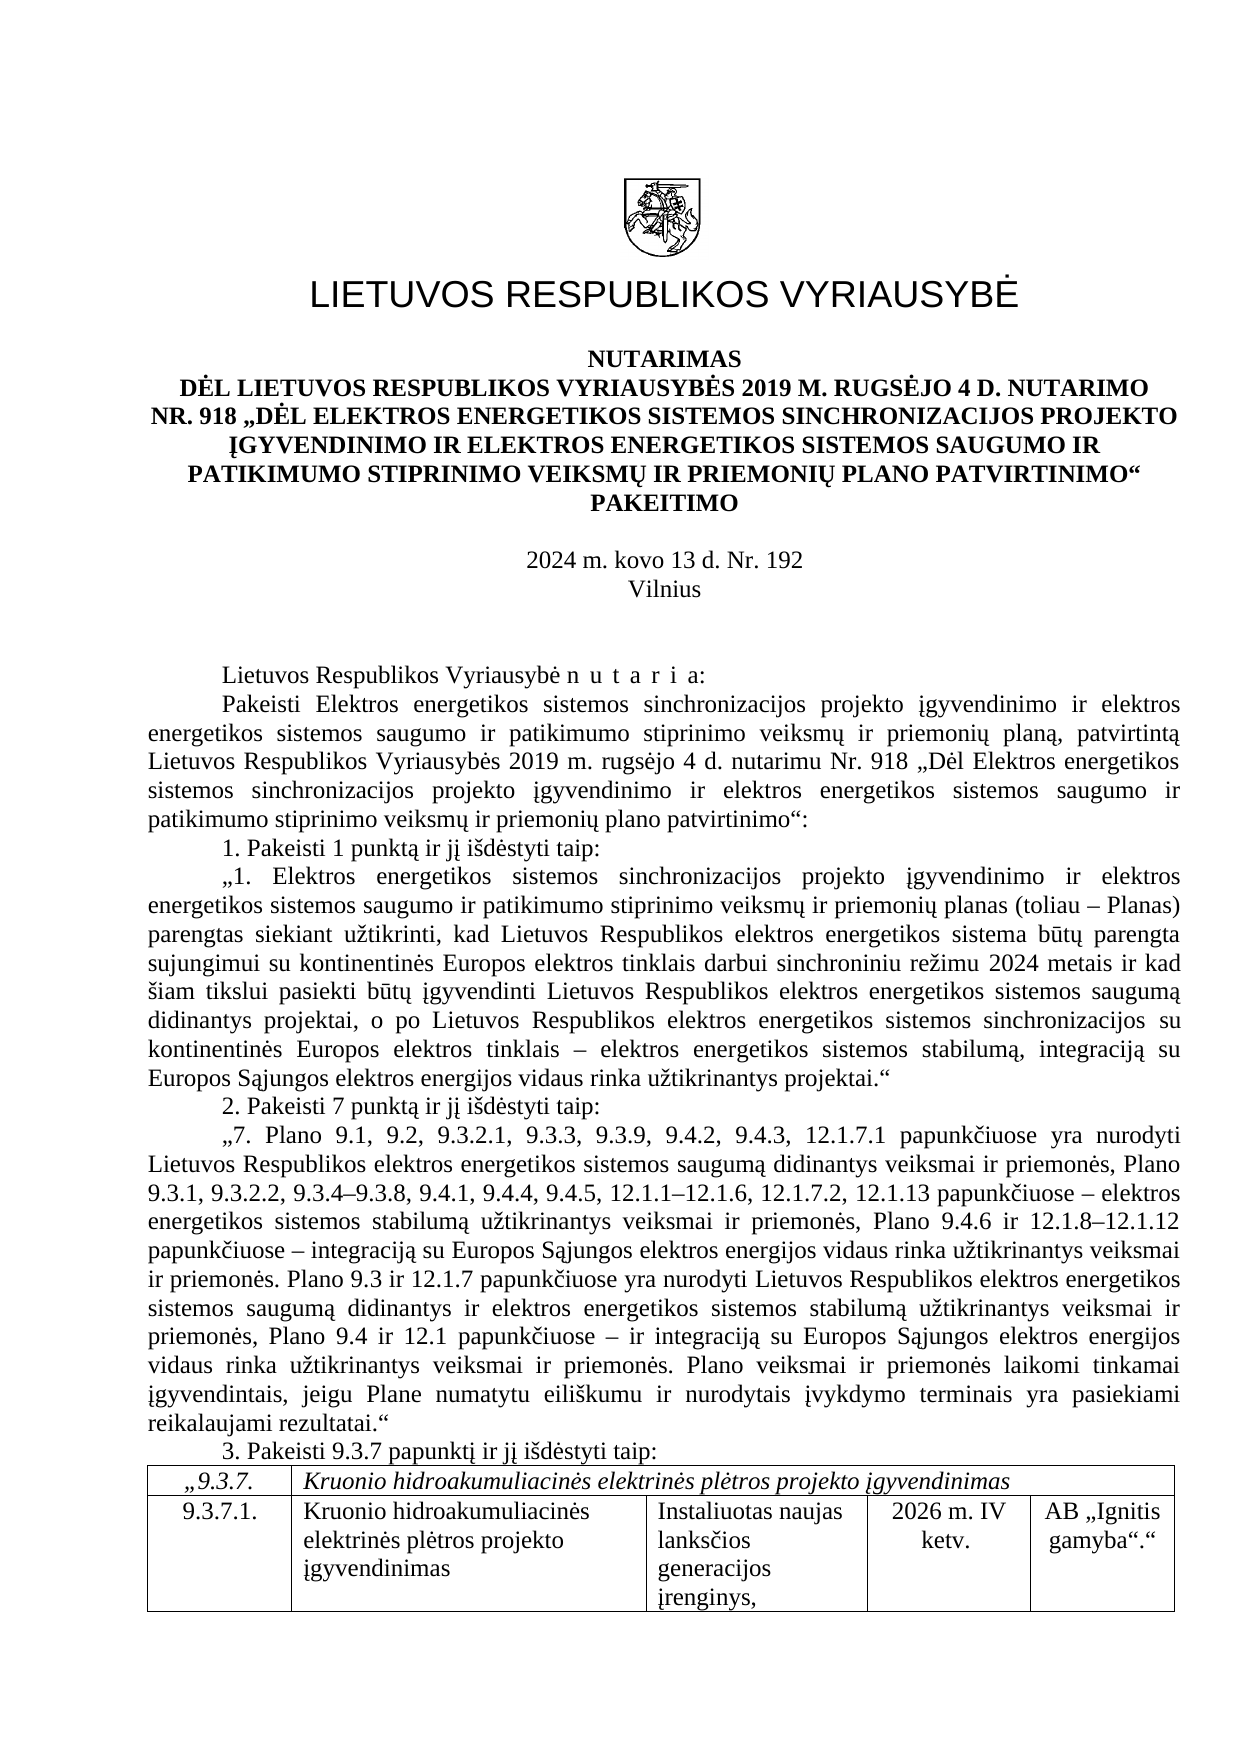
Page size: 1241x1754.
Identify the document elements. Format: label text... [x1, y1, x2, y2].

text Vilnius [148, 574, 1181, 603]
text 2. Pakeisti 7 punktą ir jį išdėstyti taip: [148, 1091, 1181, 1120]
table_cell 9.3.7.1. [148, 1496, 291, 1611]
text Lietuvos Respublikos Vyriausybė nutaria: [148, 660, 1181, 689]
table_header „9.3.7. [148, 1466, 291, 1495]
table_cell Kruonio hidroakumuliacinės elektrinės plėtros projekto įgyvendinimas [292, 1496, 646, 1611]
table_header Kruonio hidroakumuliacinės elektrinės plėtros projekto įgyvendinimas [292, 1466, 1174, 1495]
text „1. Elektros energetikos sistemos sinchronizacijos projekto įgyvendinimo ir elektros energetikos sistemos saugumo ir patikimumo stiprinimo veiksmų ir priemonių planas (toliau – Planas) parengtas siekiant užtikrinti, kad Lietuvos Respublikos elektros energetikos sistema būtų parengta sujungimui su kontinentinės Europos elektros tinklais darbui sinchroniniu režimu 2024 metais ir kad šiam tikslui pasiekti būtų įgyvendinti Lietuvos Respublikos elektros energetikos sistemos saugumą didinantys projektai, o po Lietuvos Respublikos elektros energetikos sistemos sinchronizacijos su kontinentinės Europos elektros tinklais – elektros energetikos sistemos stabilumą, integraciją su Europos Sąjungos elektros energijos vidaus rinka užtikrinantys projektai.“ [148, 861, 1181, 1091]
text „7. Plano 9.1, 9.2, 9.3.2.1, 9.3.3, 9.3.9, 9.4.2, 9.4.3, 12.1.7.1 papunkčiuose yra nurodyti Lietuvos Respublikos elektros energetikos sistemos saugumą didinantys veiksmai ir priemonės, Plano 9.3.1, 9.3.2.2, 9.3.4–9.3.8, 9.4.1, 9.4.4, 9.4.5, 12.1.1–12.1.6, 12.1.7.2, 12.1.13 papunkčiuose – elektros energetikos sistemos stabilumą užtikrinantys veiksmai ir priemonės, Plano 9.4.6 ir 12.1.8–12.1.12 papunkčiuose – integraciją su Europos Sąjungos elektros energijos vidaus rinka užtikrinantys veiksmai ir priemonės. Plano 9.3 ir 12.1.7 papunkčiuose yra nurodyti Lietuvos Respublikos elektros energetikos sistemos saugumą didinantys ir elektros energetikos sistemos stabilumą užtikrinantys veiksmai ir priemonės, Plano 9.4 ir 12.1 papunkčiuose – ir integraciją su Europos Sąjungos elektros energijos vidaus rinka užtikrinantys veiksmai ir priemonės. Plano veiksmai ir priemonės laikomi tinkamai įgyvendintais, jeigu Plane numatytu eiliškumu ir nurodytais įvykdymo terminais yra pasiekiami reikalaujami rezultatai.“ [148, 1120, 1181, 1436]
text 3. Pakeisti 9.3.7 papunktį ir jį išdėstyti taip: [148, 1436, 1181, 1465]
table_cell AB „Ignitis gamyba“.“ [1031, 1496, 1174, 1611]
table_cell 2026 m. IV ketv. [868, 1496, 1030, 1611]
text 2024 m. kovo 13 d. Nr. 192 [148, 545, 1181, 574]
table_cell Instaliuotas naujas lanksčios generacijos įrenginys, [647, 1496, 867, 1611]
text Pakeisti Elektros energetikos sistemos sinchronizacijos projekto įgyvendinimo ir elektros energetikos sistemos saugumo ir patikimumo stiprinimo veiksmų ir priemonių planą, patvirtintą Lietuvos Respublikos Vyriausybės 2019 m. rugsėjo 4 d. nutarimu Nr. 918 „Dėl Elektros energetikos sistemos sinchronizacijos projekto įgyvendinimo ir elektros energetikos sistemos saugumo ir patikimumo stiprinimo veiksmų ir priemonių plano patvirtinimo“: [148, 689, 1181, 833]
text Lietuvos Respublikos Vyriausybė [148, 272, 1181, 315]
text nutarimas [148, 344, 1181, 373]
text dėl LIETUVOS RESPUBLIKOS VYRIAUSYBĖS 2019 M. RUGSĖJO 4 D. NUTARIMO NR. 918 „DĖL elektros energetikos SISTEMOS SINCHRONIZACIJOS PROJEKTO ĮGYVENDINIMO IR ELEKTROS ENERGETIKOS SISTEMOS SAUGUMO IR PATIKIMUMO STIPRINIMO VEIKSMŲ IR PRIEMONIŲ PLANO PAtvirtinimo“ PAKEITIMO [148, 373, 1181, 516]
text 1. Pakeisti 1 punktą ir jį išdėstyti taip: [148, 833, 1181, 861]
